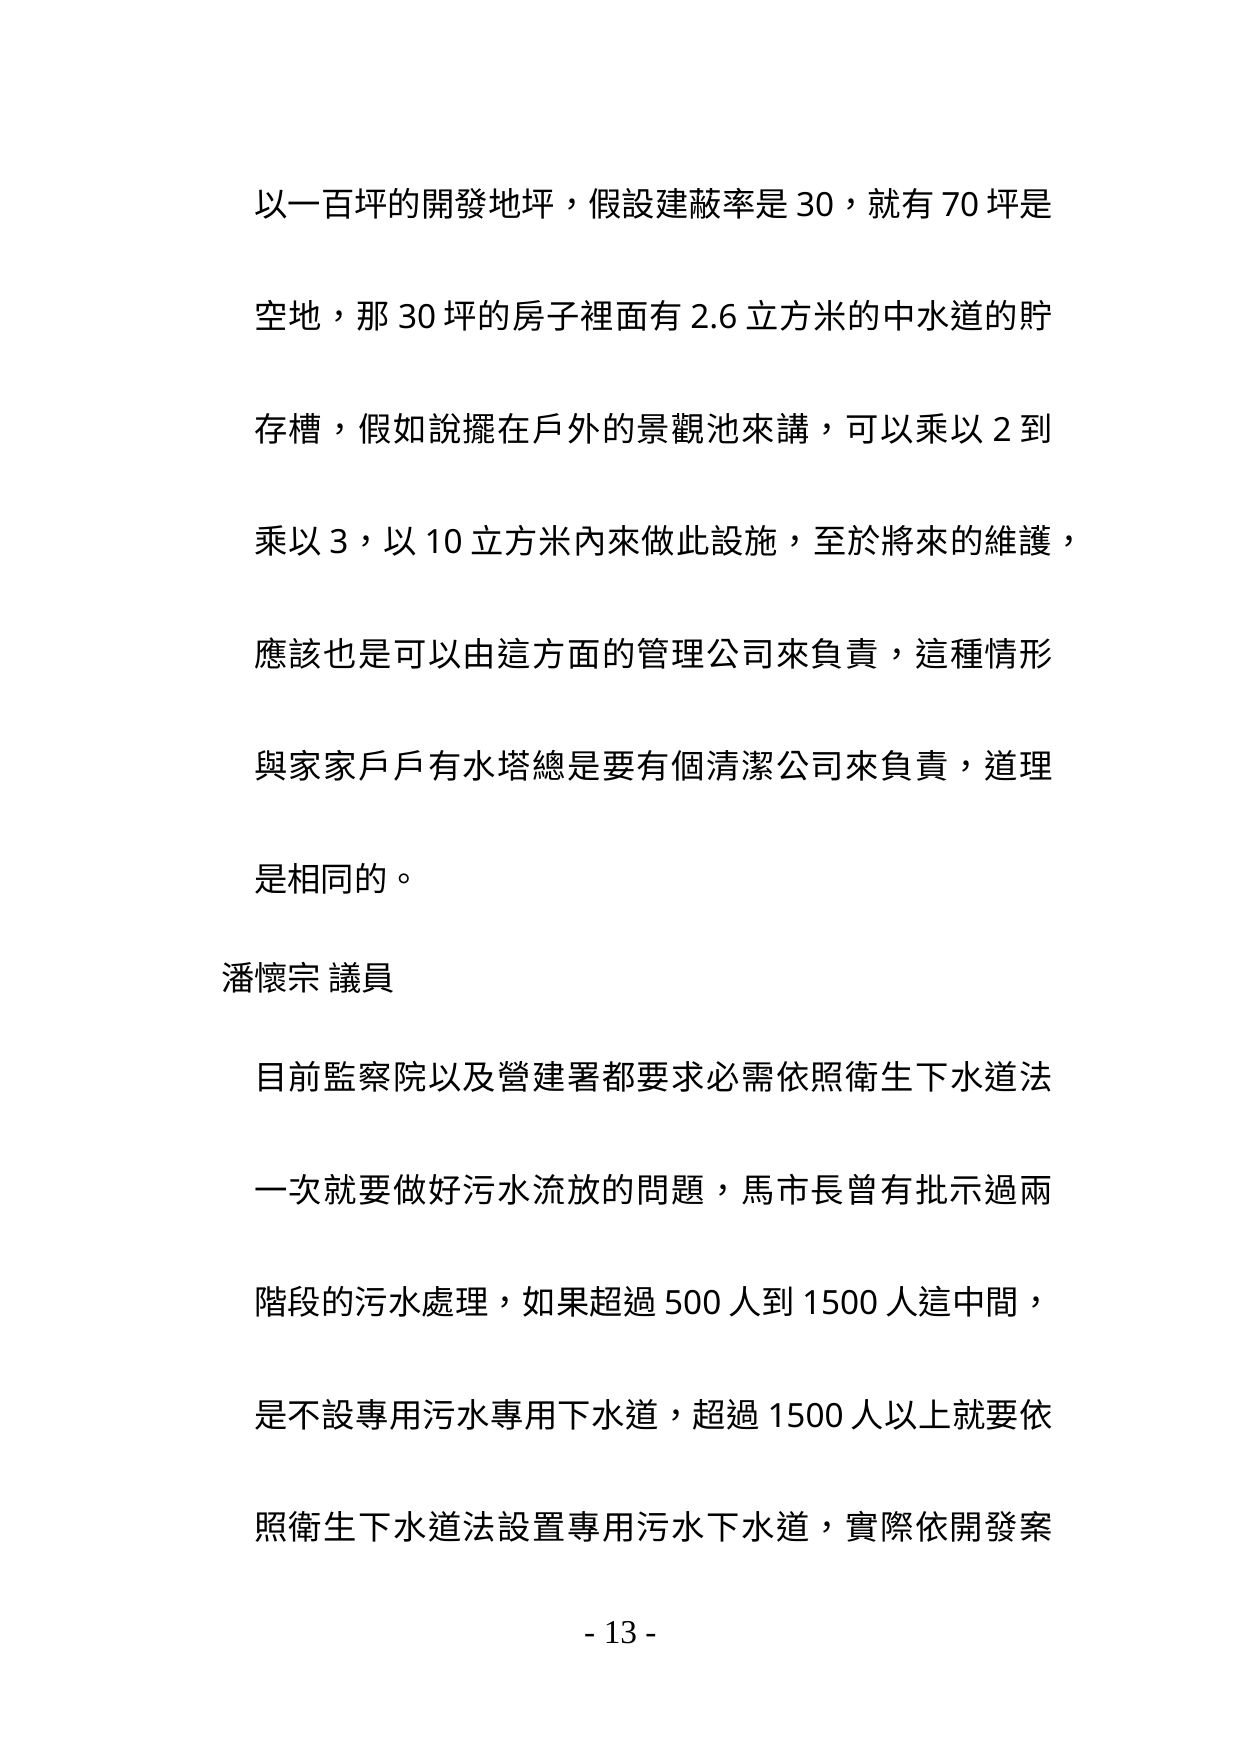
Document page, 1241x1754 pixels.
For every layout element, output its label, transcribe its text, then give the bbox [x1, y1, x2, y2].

text 潘懷宗 議員 [187, 938, 1053, 1013]
text 以一百坪的開發地坪，假設建蔽率是30，就有70坪是空地，那30坪的房子裡面有2.6立方米的中水道的貯存槽，假如說擺在戶外的景觀池來講，可以乘以2到乘以3，以10立方米內來做此設施，至於將來的維護，應該也是可以由這方面的管理公司來負責，這種情形與家家戶戶有水塔總是要有個清潔公司來負責，道理是相同的。 [254, 164, 1053, 914]
text 目前監察院以及營建署都要求必需依照衛生下水道法一次就要做好污水流放的問題，馬市長曾有批示過兩階段的污水處理，如果超過500人到1500人這中間，是不設專用污水專用下水道，超過1500人以上就要依照衛生下水道法設置專用污水下水道，實際依開發案來說，一定很快就會突破1500人的瓶頸，因為目前的開發案一開發後大家都會搶著蓋，想辦法創造經濟價值，設成兩階段的意義何在?如果是500人到1500人的時間很長，用兩階段並無異議，但500到1500人的速度非常的快，因為每個地都是屬於不同的地主，每個人會獨立申請建照蓋房子，此開發案是估計在4、5000人左右，台北市已進步到依衛生下水道法，要每一戶建築都要設專用污水下水道的情況，為什麼這個地方會批准用兩階段的處置，而這兩階段的處置受到內政部營建署的質疑、受到監察院的糾正，然後現在被開發單位咬住說因為是市長批准的，所以可以這樣做。提出兩個重點 [254, 1038, 1053, 1563]
